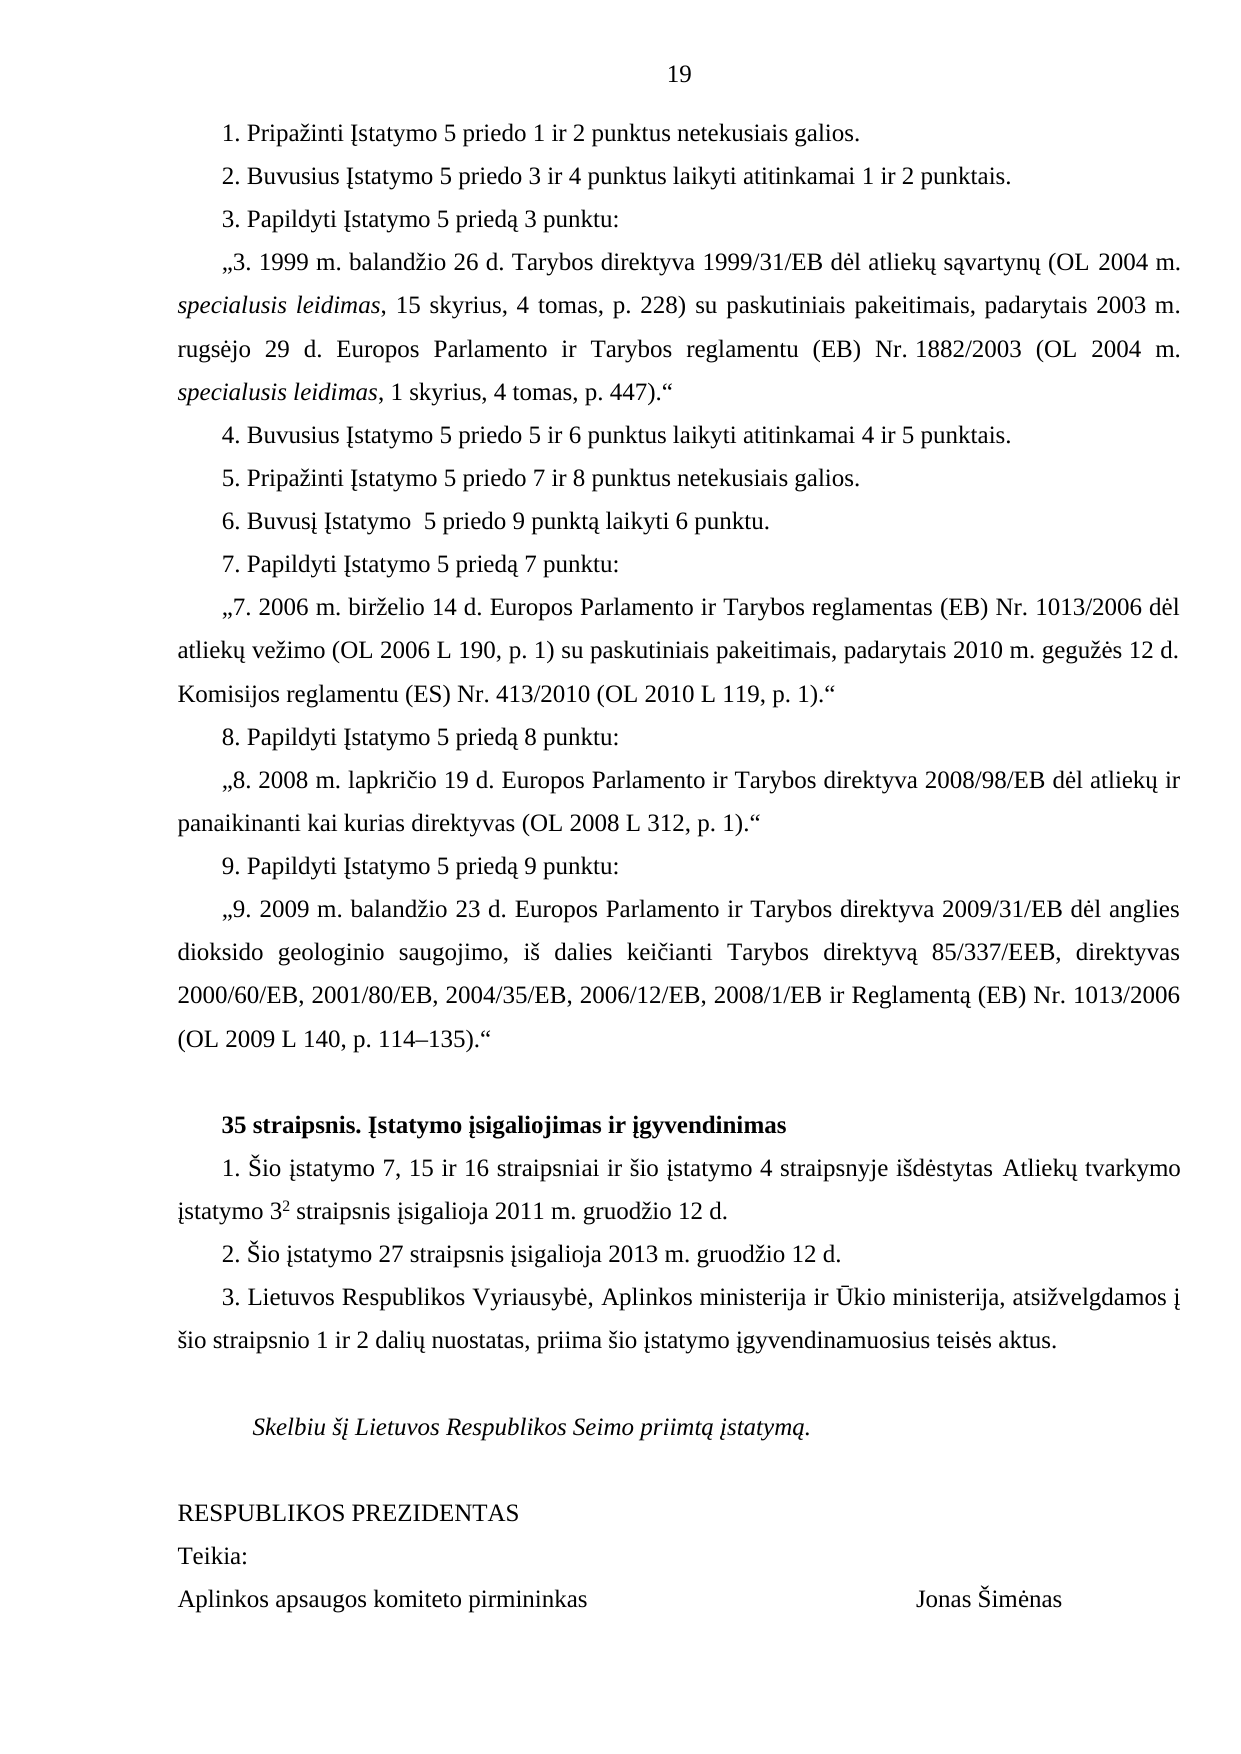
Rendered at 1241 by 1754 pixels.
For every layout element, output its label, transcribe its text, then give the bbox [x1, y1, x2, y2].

text 1. Šio įstatymo 7, 15 ir 16 straipsniai ir šio įstatymo 4 straipsnyje išdėstytas Atliekų tvarkymo įstatymo 32 straipsnis įsigalioja 2011 m. gruodžio 12 d. [177, 1153, 1181, 1225]
text „9. 2009 m. balandžio 23 d. Europos Parlamento ir Tarybos direktyva 2009/31/EB dėl anglies dioksido geologinio saugojimo, iš dalies keičianti Tarybos direktyvą 85/337/EEB, direktyvas 2000/60/EB, 2001/80/EB, 2004/35/EB, 2006/12/EB, 2008/1/EB ir Reglamentą (EB) Nr. 1013/2006 (OL 2009 L 140, p. 114–135).“ [177, 894, 1181, 1052]
text 9. Papildyti Įstatymo 5 priedą 9 punktu: [177, 851, 1181, 880]
text 7. Papildyti Įstatymo 5 priedą 7 punktu: [177, 549, 1181, 578]
text 3. Lietuvos Respublikos Vyriausybė, Aplinkos ministerija ir Ūkio ministerija, atsižvelgdamos į šio straipsnio 1 ir 2 dalių nuostatas, priima šio įstatymo įgyvendinamuosius teisės aktus. [177, 1282, 1181, 1354]
text 35 straipsnis. Įstatymo įsigaliojimas ir įgyvendinimas [177, 1110, 1181, 1139]
text 4. Buvusius Įstatymo 5 priedo 5 ir 6 punktus laikyti atitinkamai 4 ir 5 punktais. [177, 420, 1181, 449]
text „3. 1999 m. balandžio 26 d. Tarybos direktyva 1999/31/EB dėl atliekų sąvartynų (OL 2004 m. specialusis leidimas, 15 skyrius, 4 tomas, p. 228) su paskutiniais pakeitimais, padarytais 2003 m. rugsėjo 29 d. Europos Parlamento ir Tarybos reglamentu (EB) Nr. 1882/2003 (OL 2004 m. specialusis leidimas, 1 skyrius, 4 tomas, p. 447).“ [177, 247, 1181, 406]
text 3. Papildyti Įstatymo 5 priedą 3 punktu: [177, 204, 1181, 233]
text 1. Pripažinti Įstatymo 5 priedo 1 ir 2 punktus netekusiais galios. [177, 118, 1181, 147]
text 5. Pripažinti Įstatymo 5 priedo 7 ir 8 punktus netekusiais galios. [177, 463, 1181, 492]
text 6. Buvusį Įstatymo 5 priedo 9 punktą laikyti 6 punktu. [177, 506, 1181, 535]
text „8. 2008 m. lapkričio 19 d. Europos Parlamento ir Tarybos direktyva 2008/98/EB dėl atliekų ir panaikinanti kai kurias direktyvas (OL 2008 L 312, p. 1).“ [177, 765, 1181, 837]
text Teikia: [177, 1541, 1181, 1570]
text Aplinkos apsaugos komiteto pirmininkas Jonas Šimėnas [177, 1584, 1181, 1613]
text Skelbiu šį Lietuvos Respublikos Seimo priimtą įstatymą. [177, 1412, 1181, 1441]
text RESPUBLIKOS PREZIDENTAS [177, 1498, 1181, 1527]
text „7. 2006 m. birželio 14 d. Europos Parlamento ir Tarybos reglamentas (EB) Nr. 1013/2006 dėl atliekų vežimo (OL 2006 L 190, p. 1) su paskutiniais pakeitimais, padarytais 2010 m. gegužės 12 d. Komisijos reglamentu (ES) Nr. 413/2010 (OL 2010 L 119, p. 1).“ [177, 592, 1181, 707]
text 2. Šio įstatymo 27 straipsnis įsigalioja 2013 m. gruodžio 12 d. [177, 1239, 1181, 1268]
text 8. Papildyti Įstatymo 5 priedą 8 punktu: [177, 722, 1181, 751]
text 2. Buvusius Įstatymo 5 priedo 3 ir 4 punktus laikyti atitinkamai 1 ir 2 punktais. [177, 161, 1181, 190]
